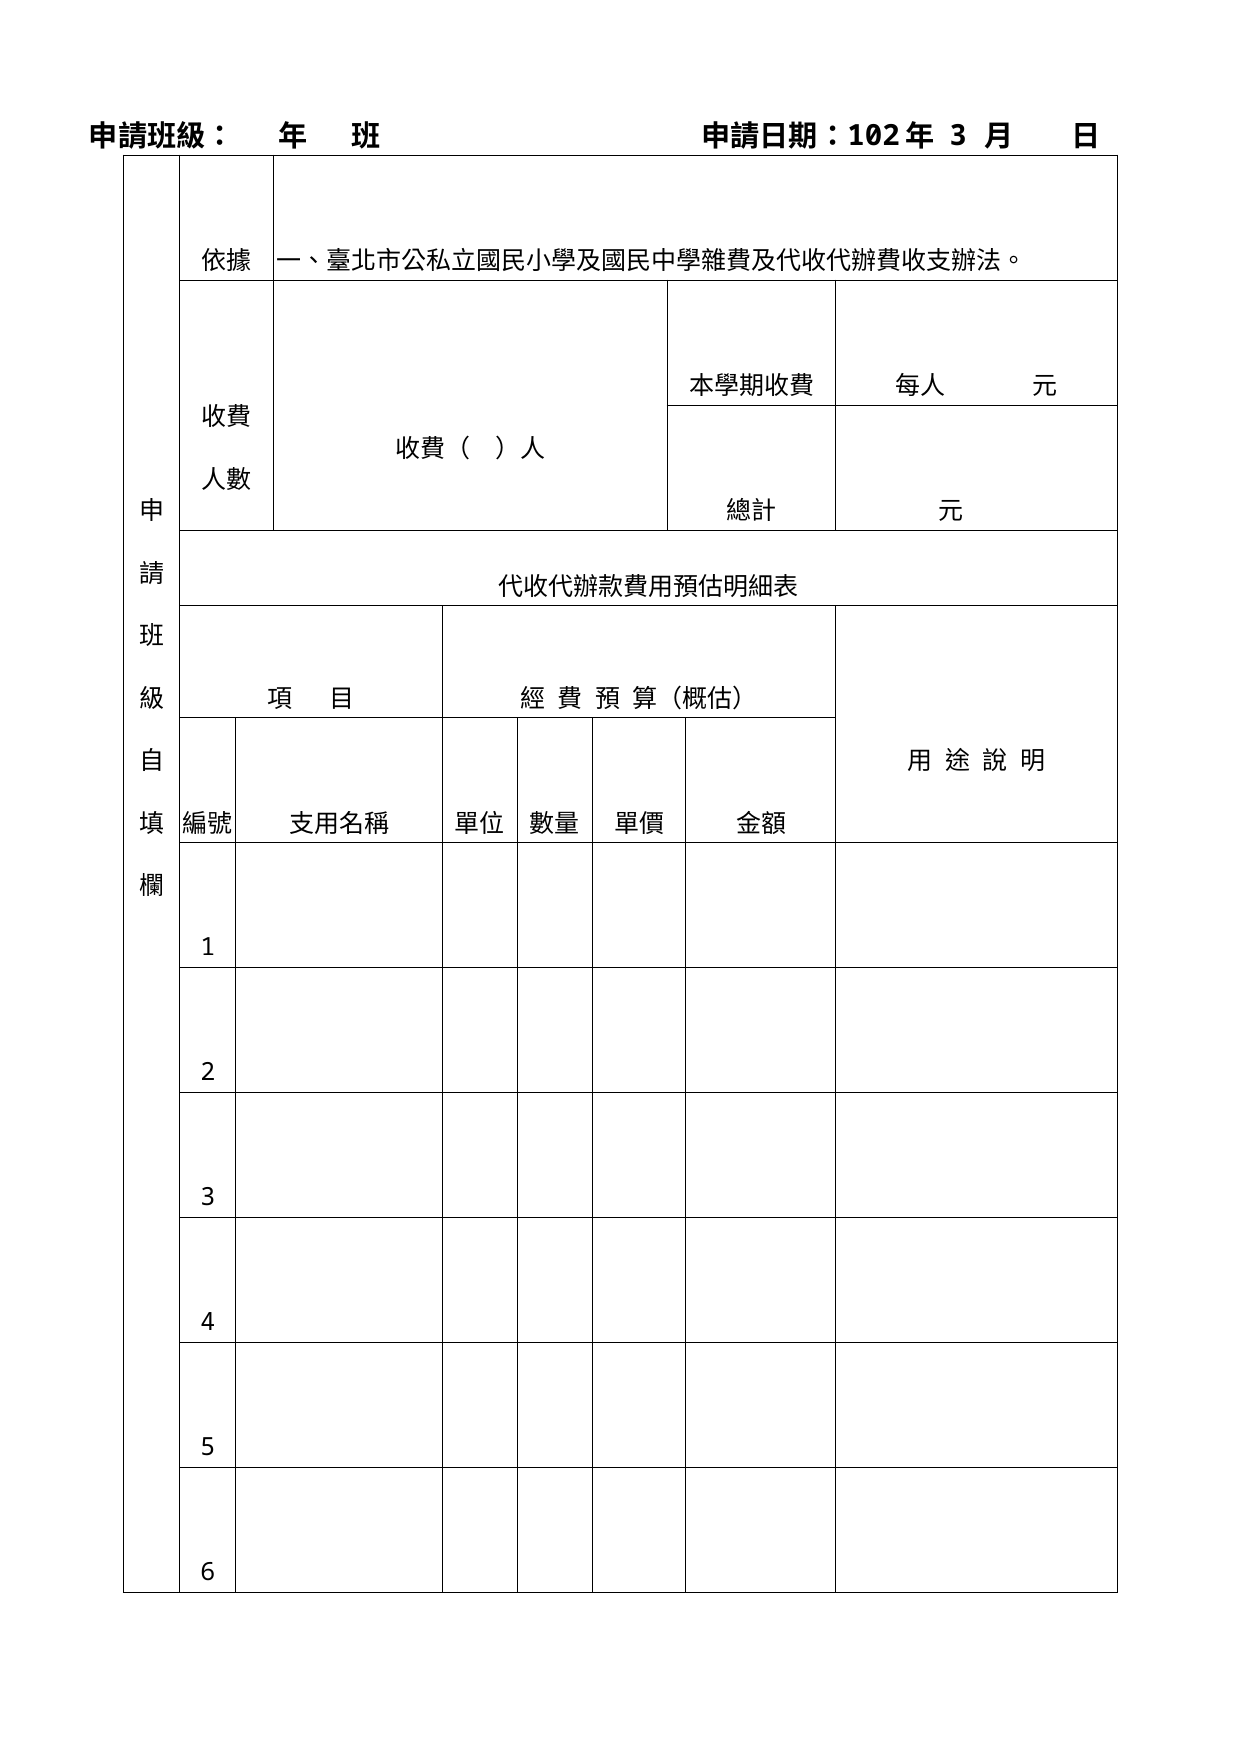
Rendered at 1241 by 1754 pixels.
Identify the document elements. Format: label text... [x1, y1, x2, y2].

table_cell 項 目 [180, 606, 442, 717]
table_cell 4 [180, 1218, 235, 1342]
table_cell [686, 1218, 835, 1342]
table_cell 單位 [443, 718, 517, 842]
table_cell [518, 843, 592, 967]
table_cell 用 途 說 明 [836, 606, 1117, 842]
table_cell [593, 968, 685, 1092]
table_cell [236, 1218, 442, 1342]
table_cell [443, 1093, 517, 1217]
table_cell [443, 1468, 517, 1592]
table_cell [443, 843, 517, 967]
table_cell [686, 1343, 835, 1467]
table_cell 數量 [518, 718, 592, 842]
table_cell [518, 1093, 592, 1217]
table_cell [236, 968, 442, 1092]
table_cell 元 [836, 406, 1117, 529]
table_cell [593, 1343, 685, 1467]
table_cell 6 [180, 1468, 235, 1592]
table_cell [443, 1218, 517, 1342]
table_cell 金額 [686, 718, 835, 842]
table_cell 收費 人數 [180, 281, 273, 529]
table_cell [518, 1218, 592, 1342]
table_cell 支用名稱 [236, 718, 442, 842]
table_header 一、臺北市公私立國民小學及國民中學雜費及代收代辦費收支辦法。 [274, 156, 1117, 279]
table_cell 編號 [180, 718, 235, 842]
table_cell [593, 1468, 685, 1592]
table_cell [836, 968, 1117, 1092]
table_cell 5 [180, 1343, 235, 1467]
table_header 依據 [180, 156, 273, 279]
table_cell 單價 [593, 718, 685, 842]
table_cell 1 [180, 843, 235, 967]
table_cell [236, 843, 442, 967]
table_cell [593, 1093, 685, 1217]
table_cell 經 費 預 算（概估） [443, 606, 835, 717]
table_cell [836, 1218, 1117, 1342]
table_cell [836, 1093, 1117, 1217]
table_cell [593, 843, 685, 967]
table_cell 每人 元 [836, 281, 1117, 404]
table_header 申 請 班 級 自 填 欄 [124, 156, 179, 1592]
table_cell [686, 968, 835, 1092]
table_cell 代收代辦款費用預估明細表 [180, 531, 1117, 605]
table_cell 3 [180, 1093, 235, 1217]
table_cell [443, 1343, 517, 1467]
table_cell [236, 1468, 442, 1592]
table_cell [593, 1218, 685, 1342]
table_cell [836, 843, 1117, 967]
table_cell [443, 968, 517, 1092]
text 申請班級： 年 班 申請日期：102年 3 月 日 [89, 92, 1152, 154]
table_cell [836, 1468, 1117, 1592]
table_cell 總計 [668, 406, 835, 529]
table_cell [518, 968, 592, 1092]
table_cell [686, 843, 835, 967]
table_cell [686, 1093, 835, 1217]
table_cell 2 [180, 968, 235, 1092]
table_cell 本學期收費 [668, 281, 835, 404]
table_cell [236, 1093, 442, 1217]
table_cell [518, 1343, 592, 1467]
table_cell [236, 1343, 442, 1467]
table_cell [686, 1468, 835, 1592]
table_cell [518, 1468, 592, 1592]
table_cell [836, 1343, 1117, 1467]
table_cell 收費（ ）人 [274, 281, 667, 529]
